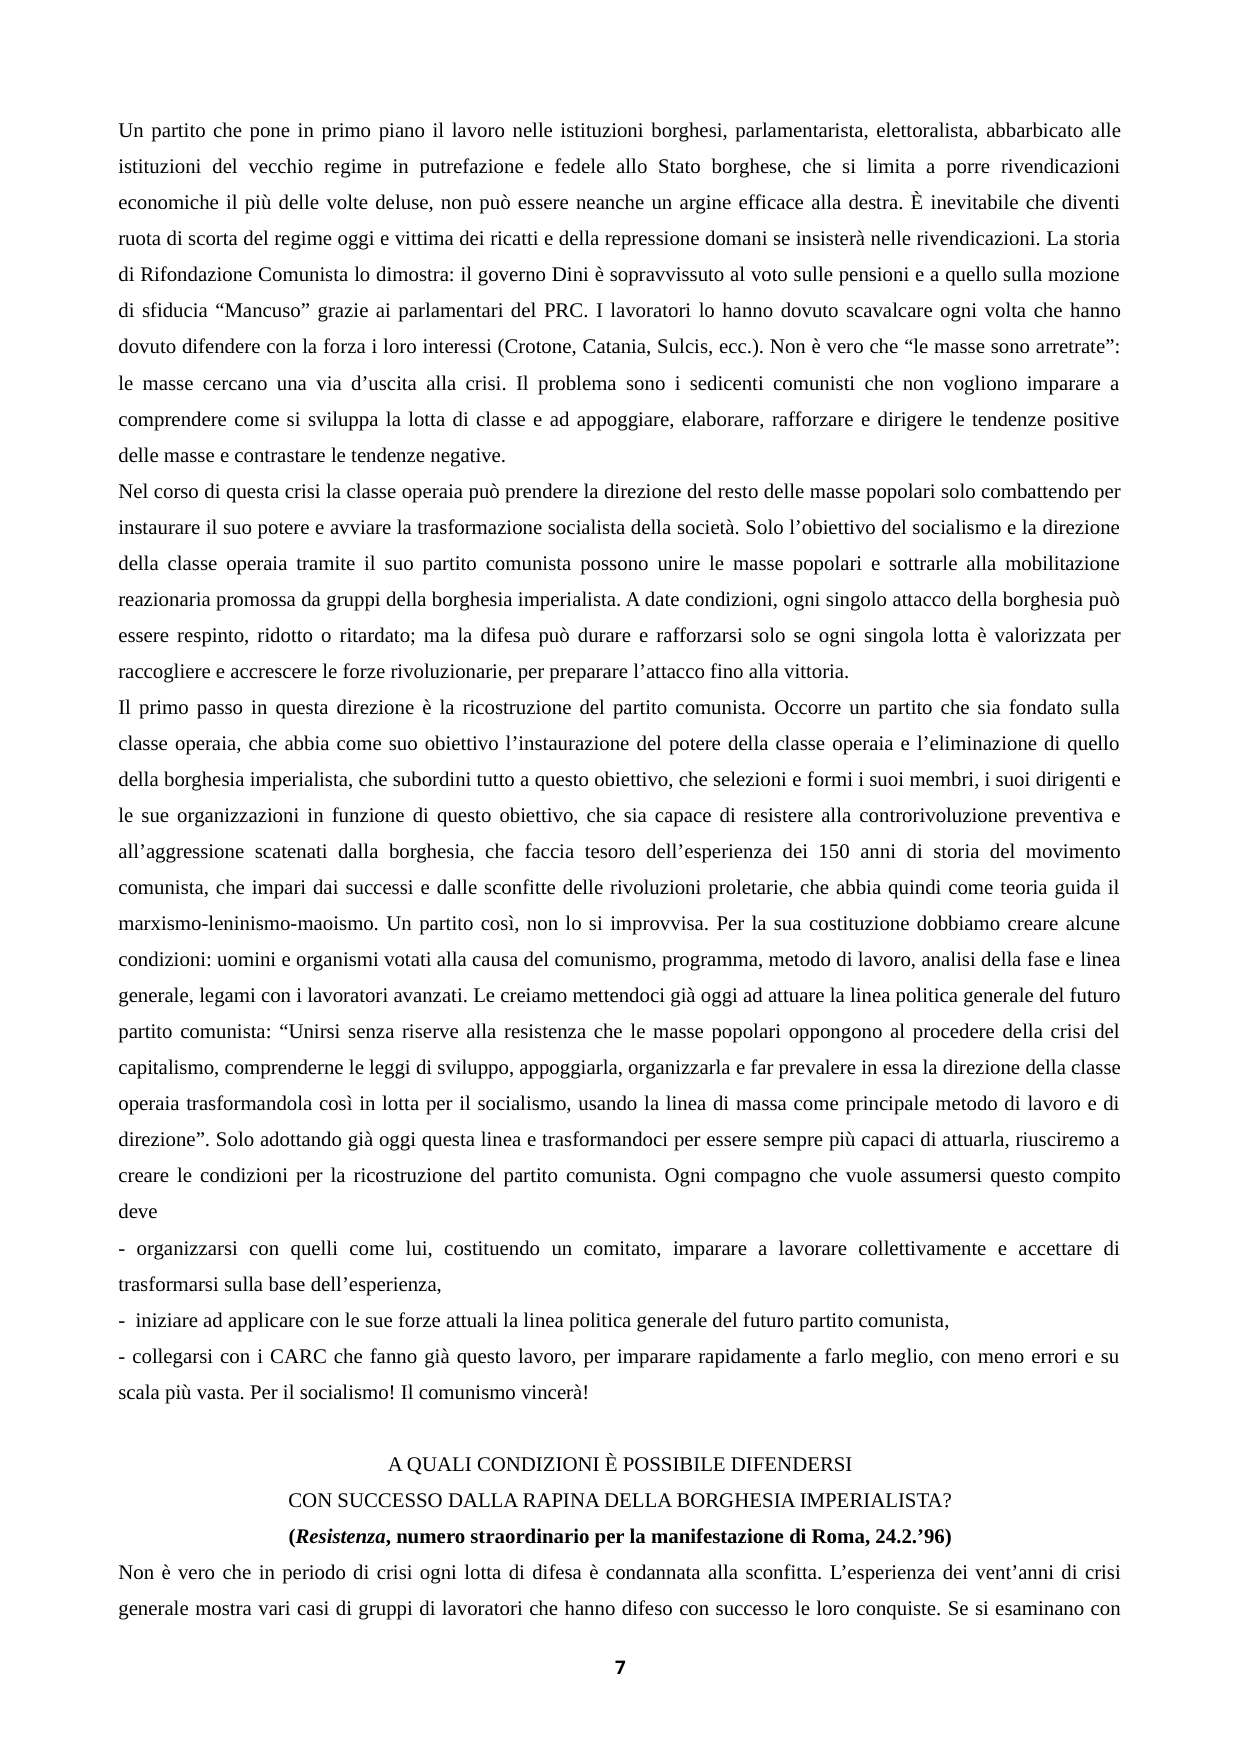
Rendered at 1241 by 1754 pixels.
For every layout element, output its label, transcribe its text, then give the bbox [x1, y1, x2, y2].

text - iniziare ad applicare con le sue forze attuali la linea politica generale del futuro partito comunista, [118, 1307, 1122, 1332]
text Il primo passo in questa direzione è la ricostruzione del partito comunista. Occorre un partito che sia fondato sulla classe operaia, che abbia come suo obiettivo l’instaurazione del potere della classe operaia e l’eliminazione di quello della borghesia imperialista, che subordini tutto a questo obiettivo, che selezioni e formi i suoi membri, i suoi dirigenti e le sue organizzazioni in funzione di questo obiettivo, che sia capace di resistere alla controrivoluzione preventiva e all’aggressione scatenati dalla borghesia, che faccia tesoro dell’esperienza dei 150 anni di storia del movimento comunista, che impari dai successi e dalle sconfitte delle rivoluzioni proletarie, che abbia quindi come teoria guida il marxismo-leninismo-maoismo. Un partito così, non lo si improvvisa. Per la sua costituzione dobbiamo creare alcune condizioni: uomini e organismi votati alla causa del comunismo, programma, metodo di lavoro, analisi della fase e linea generale, legami con i lavoratori avanzati. Le creiamo mettendoci già oggi ad attuare la linea politica generale del futuro partito comunista: “Unirsi senza riserve alla resistenza che le masse popolari oppongono al procedere della crisi del capitalismo, comprenderne le leggi di sviluppo, appoggiarla, organizzarla e far prevalere in essa la direzione della classe operaia trasformandola così in lotta per il socialismo, usando la linea di massa come principale metodo di lavoro e di direzione”. Solo adottando già oggi questa linea e trasformandoci per essere sempre più capaci di attuarla, riusciremo a creare le condizioni per la ricostruzione del partito comunista. Ogni compagno che vuole assumersi questo compito deve [118, 695, 1122, 1223]
text A QUALI CONDIZIONI È POSSIBILE DIFENDERSI CON SUCCESSO DALLA RAPINA DELLA BORGHESIA IMPERIALISTA? [118, 1452, 1122, 1512]
text Non è vero che in periodo di crisi ogni lotta di difesa è condannata alla sconfitta. L’esperienza dei vent’anni di crisi generale mostra vari casi di gruppi di lavoratori che hanno difeso con successo le loro conquiste. Se si esaminano con [118, 1560, 1122, 1620]
text Nel corso di questa crisi la classe operaia può prendere la direzione del resto delle masse popolari solo combattendo per instaurare il suo potere e avviare la trasformazione socialista della società. Solo l’obiettivo del socialismo e la direzione della classe operaia tramite il suo partito comunista possono unire le masse popolari e sottrarle alla mobilitazione reazionaria promossa da gruppi della borghesia imperialista. A date condizioni, ogni singolo attacco della borghesia può essere respinto, ridotto o ritardato; ma la difesa può durare e rafforzarsi solo se ogni singola lotta è valorizzata per raccogliere e accrescere le forze rivoluzionarie, per preparare l’attacco fino alla vittoria. [118, 478, 1122, 683]
text - organizzarsi con quelli come lui, costituendo un comitato, imparare a lavorare collettivamente e accettare di trasformarsi sulla base dell’esperienza, [118, 1235, 1122, 1296]
text Un partito che pone in primo piano il lavoro nelle istituzioni borghesi, parlamentarista, elettoralista, abbarbicato alle istituzioni del vecchio regime in putrefazione e fedele allo Stato borghese, che si limita a porre rivendicazioni economiche il più delle volte deluse, non può essere neanche un argine efficace alla destra. È inevitabile che diventi ruota di scorta del regime oggi e vittima dei ricatti e della repressione domani se insisterà nelle rivendicazioni. La storia di Rifondazione Comunista lo dimostra: il governo Dini è sopravvissuto al voto sulle pensioni e a quello sulla mozione di sfiducia “Mancuso” grazie ai parlamentari del PRC. I lavoratori lo hanno dovuto scavalcare ogni volta che hanno dovuto difendere con la forza i loro interessi (Crotone, Catania, Sulcis, ecc.). Non è vero che “le masse sono arretrate”: le masse cercano una via d’uscita alla crisi. Il problema sono i sedicenti comunisti che non vogliono imparare a comprendere come si sviluppa la lotta di classe e ad appoggiare, elaborare, rafforzare e dirigere le tendenze positive delle masse e contrastare le tendenze negative. [118, 118, 1122, 467]
text - collegarsi con i CARC che fanno già questo lavoro, per imparare rapidamente a farlo meglio, con meno errori e su scala più vasta. Per il socialismo! Il comunismo vincerà! [118, 1343, 1122, 1404]
text (Resistenza, numero straordinario per la manifestazione di Roma, 24.2.’96) [118, 1524, 1122, 1548]
